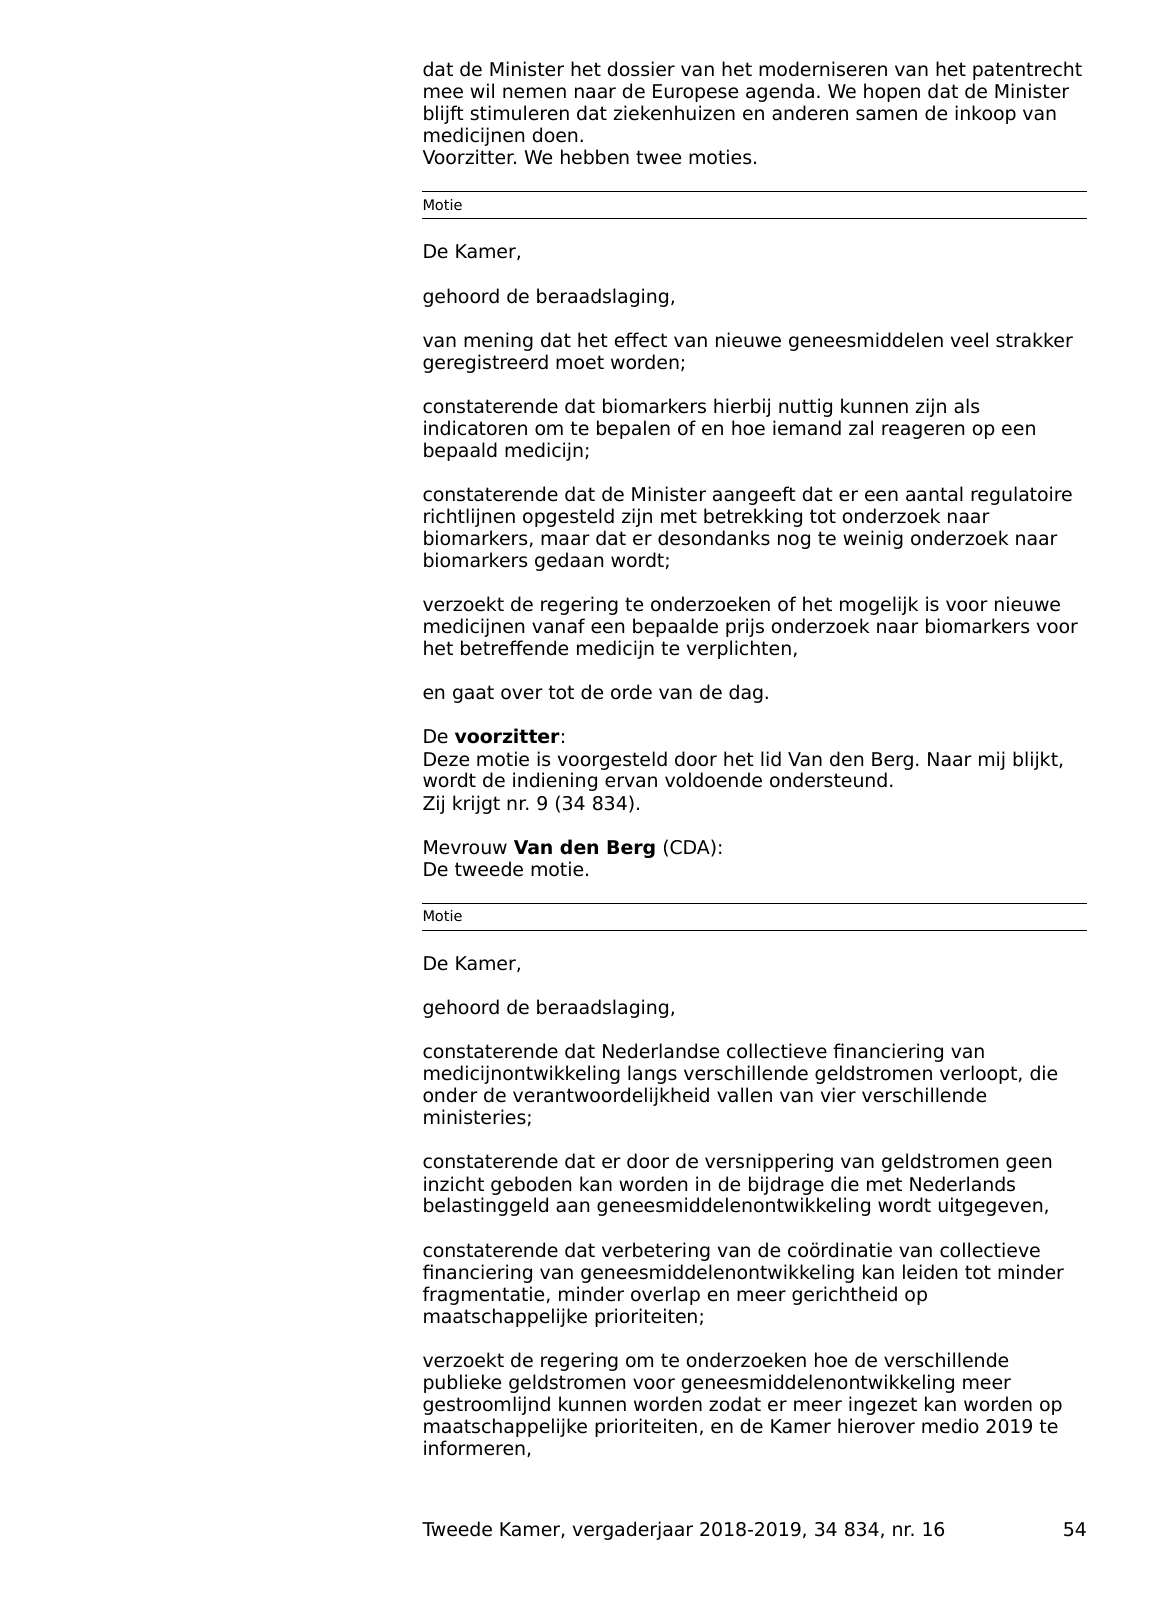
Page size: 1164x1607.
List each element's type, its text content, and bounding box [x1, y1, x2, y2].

table_header Motie [422, 904, 1087, 930]
text Deze motie is voorgesteld door het lid Van den Berg. Naar mij blijkt, wordt de indiening ervan voldoende ondersteund. [422, 748, 1087, 792]
text gehoord de beraadslaging, [422, 286, 1087, 308]
table_header Motie [422, 192, 1087, 218]
text dat de Minister het dossier van het moderniseren van het patentrecht mee wil nemen naar de Europese agenda. We hopen dat de Minister blijft stimuleren dat ziekenhuizen en anderen samen de inkoop van medicijnen doen. [422, 59, 1087, 147]
text gehoord de beraadslaging, [422, 997, 1087, 1019]
text De Kamer, [422, 953, 1087, 975]
text van mening dat het effect van nieuwe geneesmiddelen veel strakker geregistreerd moet worden; [422, 330, 1087, 374]
text constaterende dat verbetering van de coördinatie van collectieve financiering van geneesmiddelenontwikkeling kan leiden tot minder fragmentatie, minder overlap en meer gerichtheid op maatschappelijke prioriteiten; [422, 1239, 1087, 1327]
text Zij krijgt nr. 9 (34 834). [422, 792, 1087, 814]
text constaterende dat er door de versnippering van geldstromen geen inzicht geboden kan worden in de bijdrage die met Nederlands belastinggeld aan geneesmiddelenontwikkeling wordt uitgegeven, [422, 1151, 1087, 1217]
text verzoekt de regering te onderzoeken of het mogelijk is voor nieuwe medicijnen vanaf een bepaalde prijs onderzoek naar biomarkers voor het betreffende medicijn te verplichten, [422, 594, 1087, 660]
text Mevrouw Van den Berg (CDA): [422, 837, 1087, 858]
text De Kamer, [422, 241, 1087, 263]
text De voorzitter: [422, 726, 1087, 748]
text verzoekt de regering om te onderzoeken hoe de verschillende publieke geldstromen voor geneesmiddelenontwikkeling meer gestroomlijnd kunnen worden zodat er meer ingezet kan worden op maatschappelijke prioriteiten, en de Kamer hierover medio 2019 te informeren, [422, 1350, 1087, 1459]
text constaterende dat de Minister aangeeft dat er een aantal regulatoire richtlijnen opgesteld zijn met betrekking tot onderzoek naar biomarkers, maar dat er desondanks nog te weinig onderzoek naar biomarkers gedaan wordt; [422, 484, 1087, 572]
text en gaat over tot de orde van de dag. [422, 682, 1087, 704]
text constaterende dat biomarkers hierbij nuttig kunnen zijn als indicatoren om te bepalen of en hoe iemand zal reageren op een bepaald medicijn; [422, 396, 1087, 462]
text Voorzitter. We hebben twee moties. [422, 147, 1087, 169]
text constaterende dat Nederlandse collectieve financiering van medicijnontwikkeling langs verschillende geldstromen verloopt, die onder de verantwoordelijkheid vallen van vier verschillende ministeries; [422, 1041, 1087, 1129]
text De tweede motie. [422, 858, 1087, 881]
